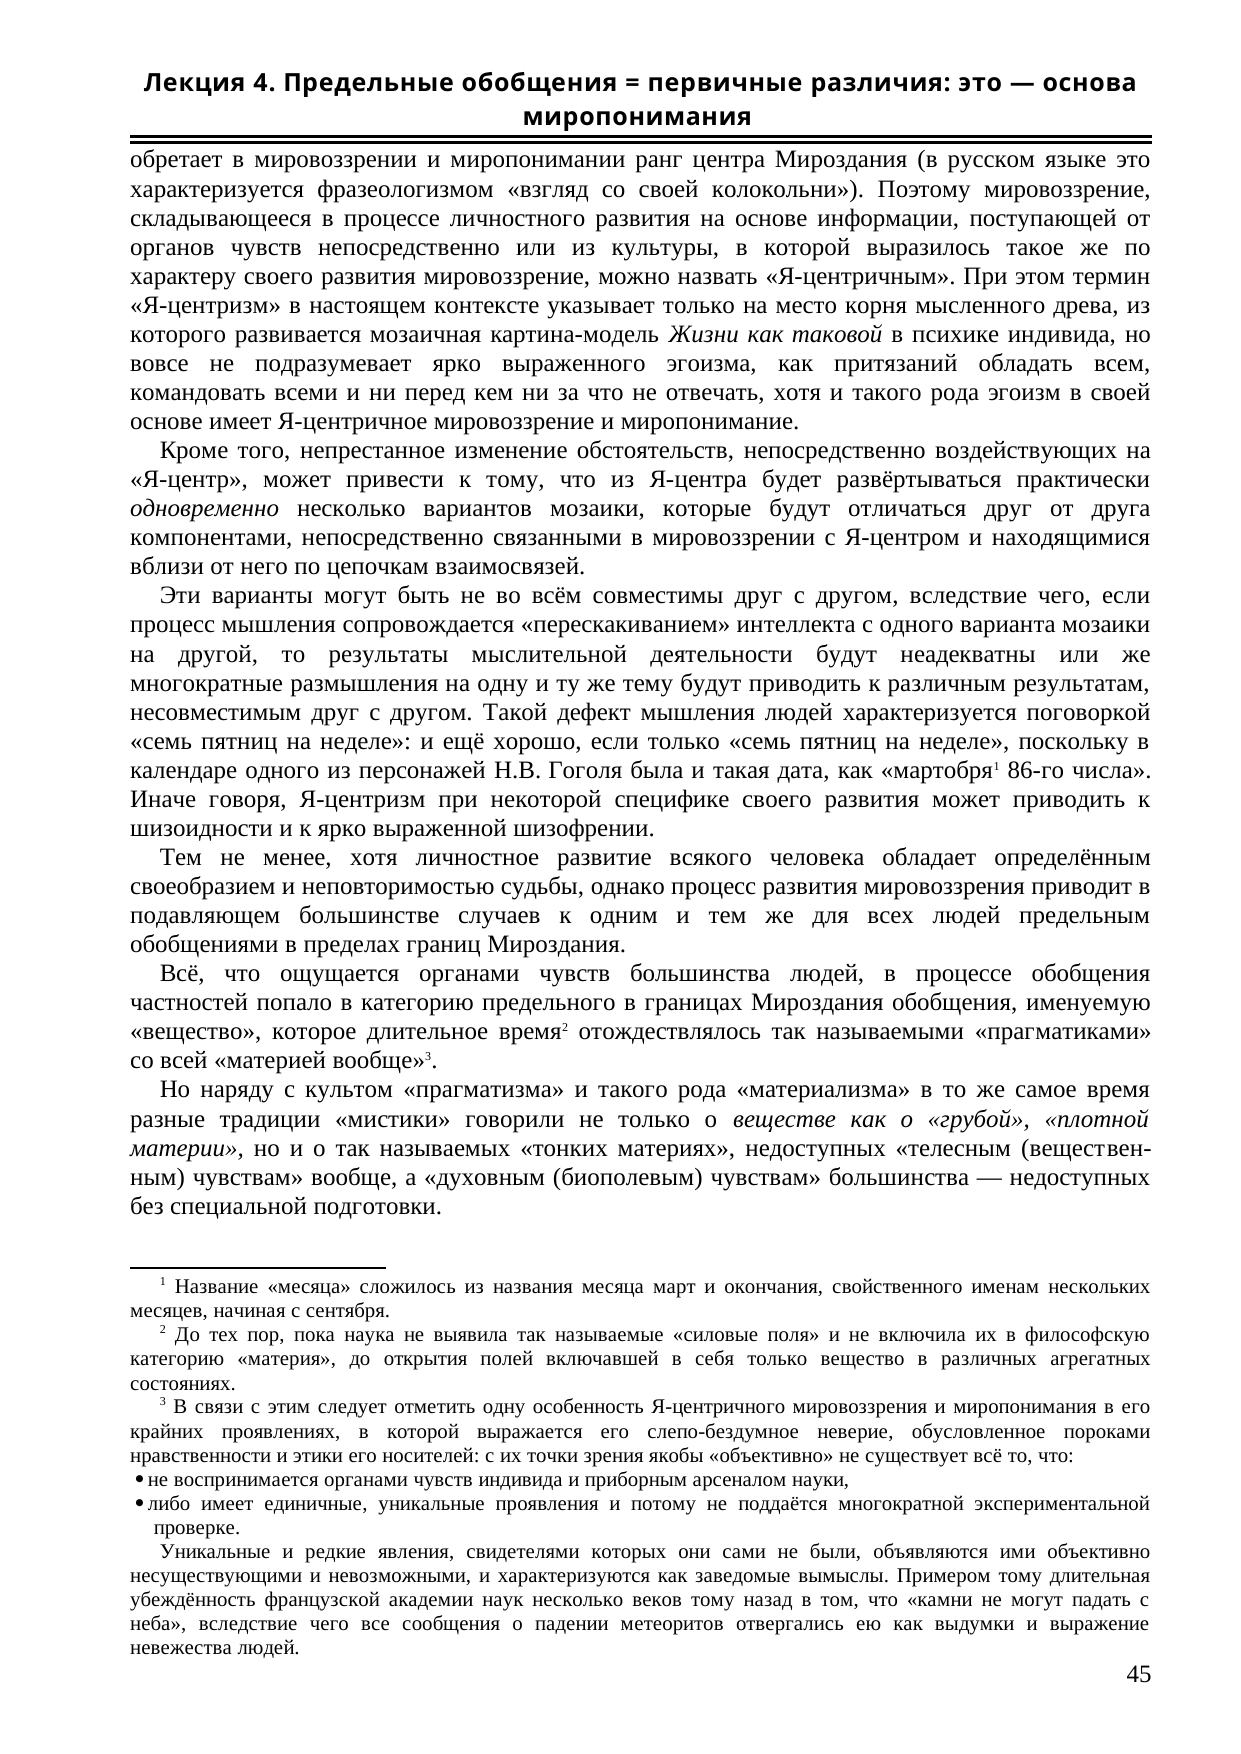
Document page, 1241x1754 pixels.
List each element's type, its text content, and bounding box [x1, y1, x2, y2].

text Кроме того, непрестанное изменение обстоятельств, непосредственно воздействующих на «Я-центр», может привести к тому, что из Я-центра будет развёртываться практически одновременно несколько вариантов мозаики, которые будут отличаться друг от друга компонентами, непосредственно связанными в мировоззрении с Я-центром и находящимися вблизи от него по цепочкам взаимосвязей. [130, 435, 1152, 580]
text Название «месяца» сложилось из названия месяца март и окончания, свойственного именам нескольких месяцев, начиная с сентября. [130, 1274, 1152, 1322]
text В связи с этим следует отметить одну особенность Я-центричного мировоззрения и миропонимания в его крайних проявлениях, в которой выражается его слепо-бездумное неверие, обусловленное пороками нравственности и этики его носителей: с их точки зрения якобы «объек­ти­в­но» не существует всё то, что: [130, 1394, 1152, 1467]
list либо имеет единичные, уникальные проявления и потому не поддаётся многократной экспериментальной проверке. [136, 1491, 1152, 1539]
text Всё, что ощущается органами чувств большинства людей, в процессе обобщения частностей попало в категорию предельного в границах Мироздания обобщения, именуемую «вещество», которое длительное время отождествлялось так называемыми «праг­ма­тиками» со всей «материей вообще». [130, 958, 1152, 1074]
text Эти варианты могут быть не во всём совместимы друг с другом, вследствие чего, если процесс мышления сопровождается «перескакиванием» интеллекта с одного варианта мозаики на другой, то результаты мыслительной деятельности будут неадекватны или же многократные размышления на одну и ту же тему будут приводить к различным результатам, несовместимым друг с другом. Такой дефект мышления людей характеризуется поговоркой «семь пятниц на неделе»: и ещё хорошо, если только «семь пятниц на неделе», поскольку в календаре одного из персонажей Н.В. Гоголя была и такая дата, как «мартобря 86‑го числа». Иначе говоря, Я-центризм при некоторой специфике своего развития может приводить к шизоидности и к ярко выраженной шизофрении. [130, 580, 1152, 842]
list не воспринимается органами чувств индивида и приборным арсеналом науки, [136, 1467, 1152, 1491]
text Уникальные и редкие явления, свидетелями которых они сами не были, объявляются ими объективно несуществующими и невозможными, и характеризуются как заведомые вымыслы. Примером тому длительная убеждённость французской академии наук несколько веков тому назад в том, что «камни не могут падать с неба», вследствие чего все сообщения о падении метеоритов отвергались ею как выдумки и выражение невежества людей. [130, 1539, 1152, 1659]
text Но наряду с культом «прагматизма» и такого рода «материализма» в то же самое время разные традиции «мистики» говорили не только о веществе как о «грубой», «плотной материи», но и о так называемых «тонких материях», недоступных «телесным (вещест­вен­ным) чувствам» вообще, а «духовным (биополевым) чувствам» большинства — недоступных без специальной подготовки. [130, 1074, 1152, 1220]
text Тем не менее, хотя личностное развитие всякого человека обладает определённым своеобразием и неповторимостью судьбы, однако процесс развития мировоззрения приводит в подавляющем большинстве случаев к одним и тем же для всех людей предельным обобщениями в пределах границ Мироздания. [130, 842, 1152, 958]
text обретает в мировоззрении и миропонимании ранг центра Мироздания (в русском языке это характеризуется фразеологизмом «взгляд со своей колокольни»). Поэтому мировоззрение, складывающееся в процессе личностного развития на основе информации, поступающей от органов чувств непосредственно или из культуры, в которой выразилось такое же по характеру своего развития мировоззрение, можно назвать «Я-центричным». При этом термин «Я-центризм» в настоящем контексте указывает только на место корня мысленного древа, из которого развивается мозаичная картина-модель Жизни как таковой в психике индивида, но вовсе не подразумевает ярко выраженного эгоизма, как притязаний обладать всем, командовать всеми и ни перед кем ни за что не отвечать, хотя и такого рода эгоизм в своей основе имеет Я-центричное мировоззрение и миропонимание. [130, 144, 1152, 435]
text До тех пор, пока наука не выявила так называемые «силовые поля» и не включила их в философскую категорию «материя», до открытия полей включавшей в себя только вещество в различных агрегатных состояниях. [130, 1322, 1152, 1394]
